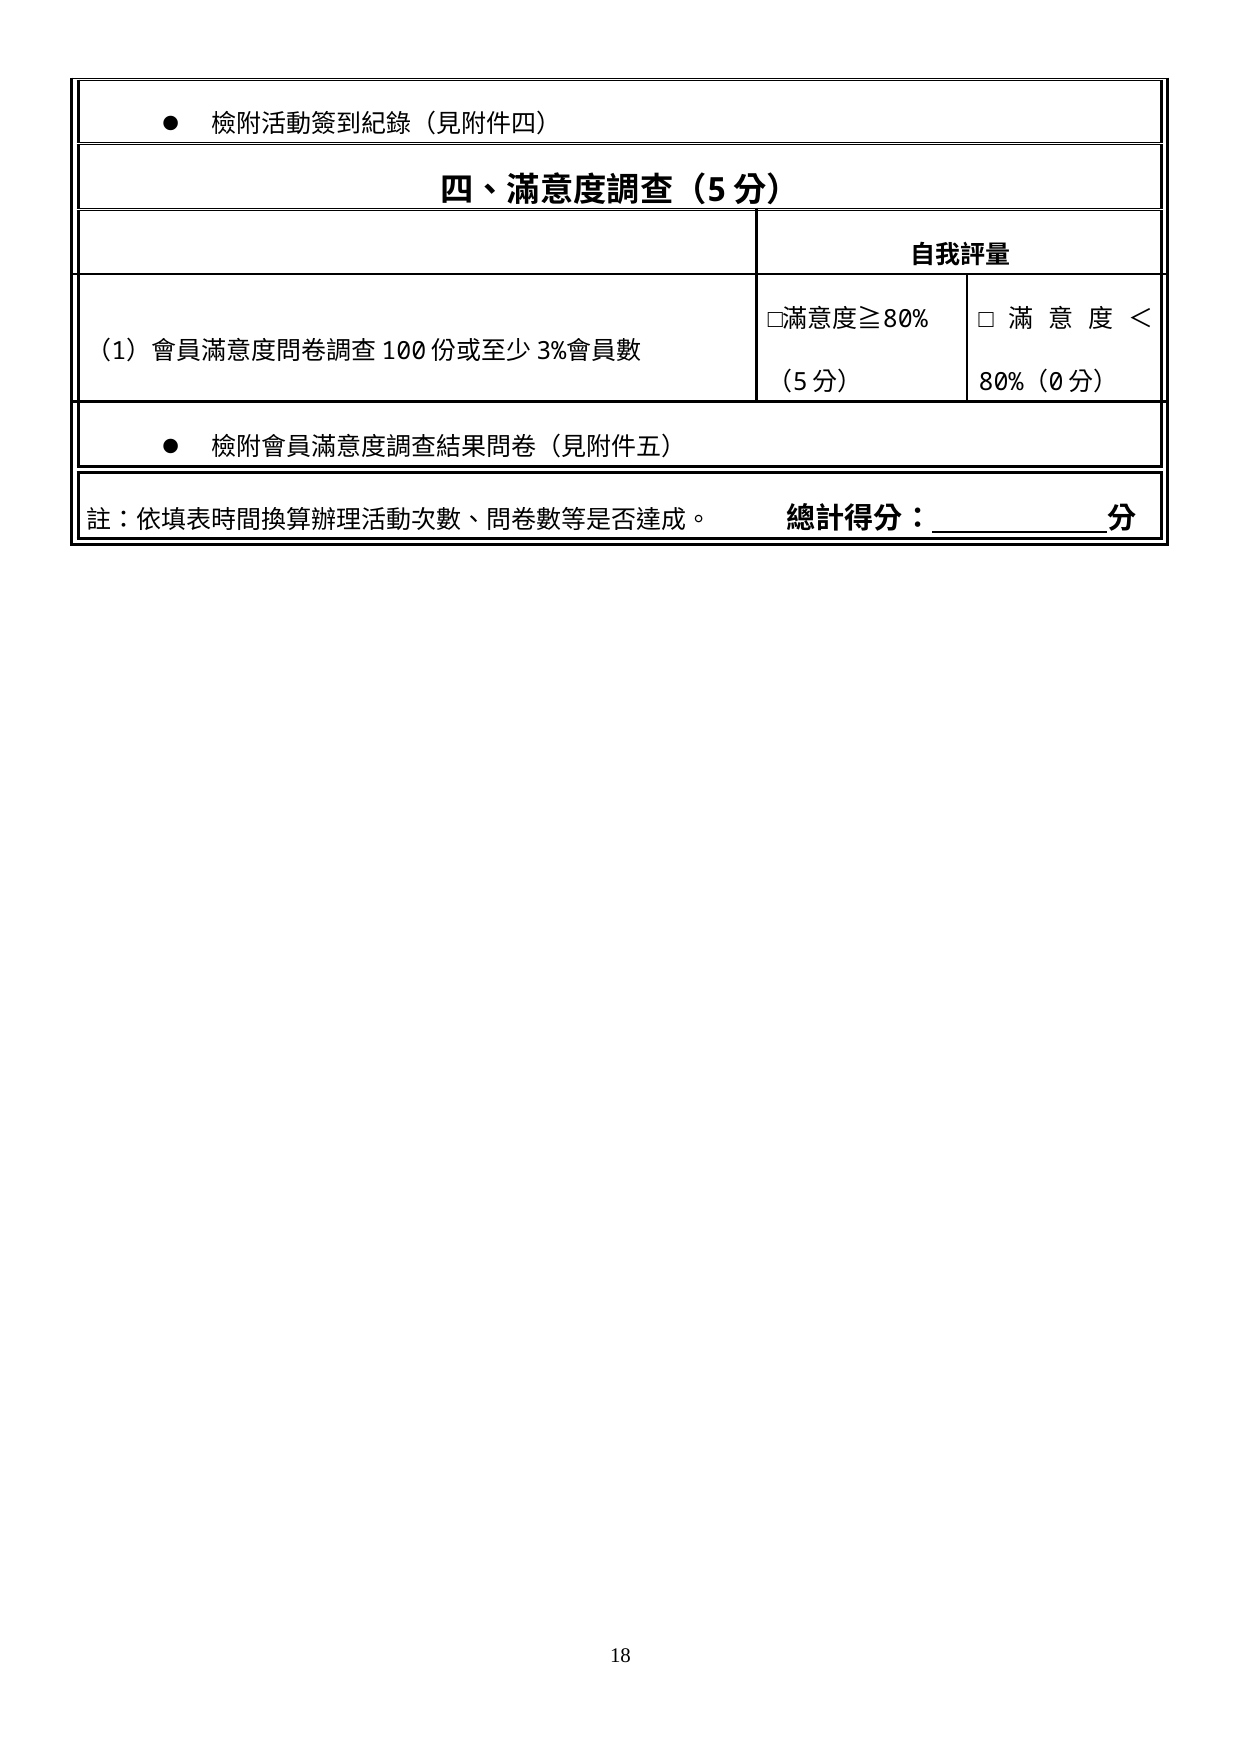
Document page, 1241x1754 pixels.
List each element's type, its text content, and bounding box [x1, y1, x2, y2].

table_cell 檢附會員滿意度調查結果問卷（見附件五） [80, 403, 1160, 465]
table_cell 自我評量 [758, 211, 1160, 273]
table_cell □滿意度≧80% （5分） [758, 275, 966, 400]
table_cell [80, 211, 755, 273]
table_cell （1）會員滿意度問卷調查100份或至少3%會員數 [80, 275, 755, 400]
table_cell □滿意度＜80%（0分） [968, 275, 1160, 400]
table_cell 檢附每位醫師參與各項活動的每月統計表（見附件一） 檢附活動簽到紀錄（見附件四） [80, 81, 1160, 142]
table_cell 四、滿意度調查（5分） [80, 145, 1160, 208]
table_cell 註：依填表時間換算辦理活動次數、問卷數等是否達成。 總計得分： 分 [75, 465, 1165, 537]
